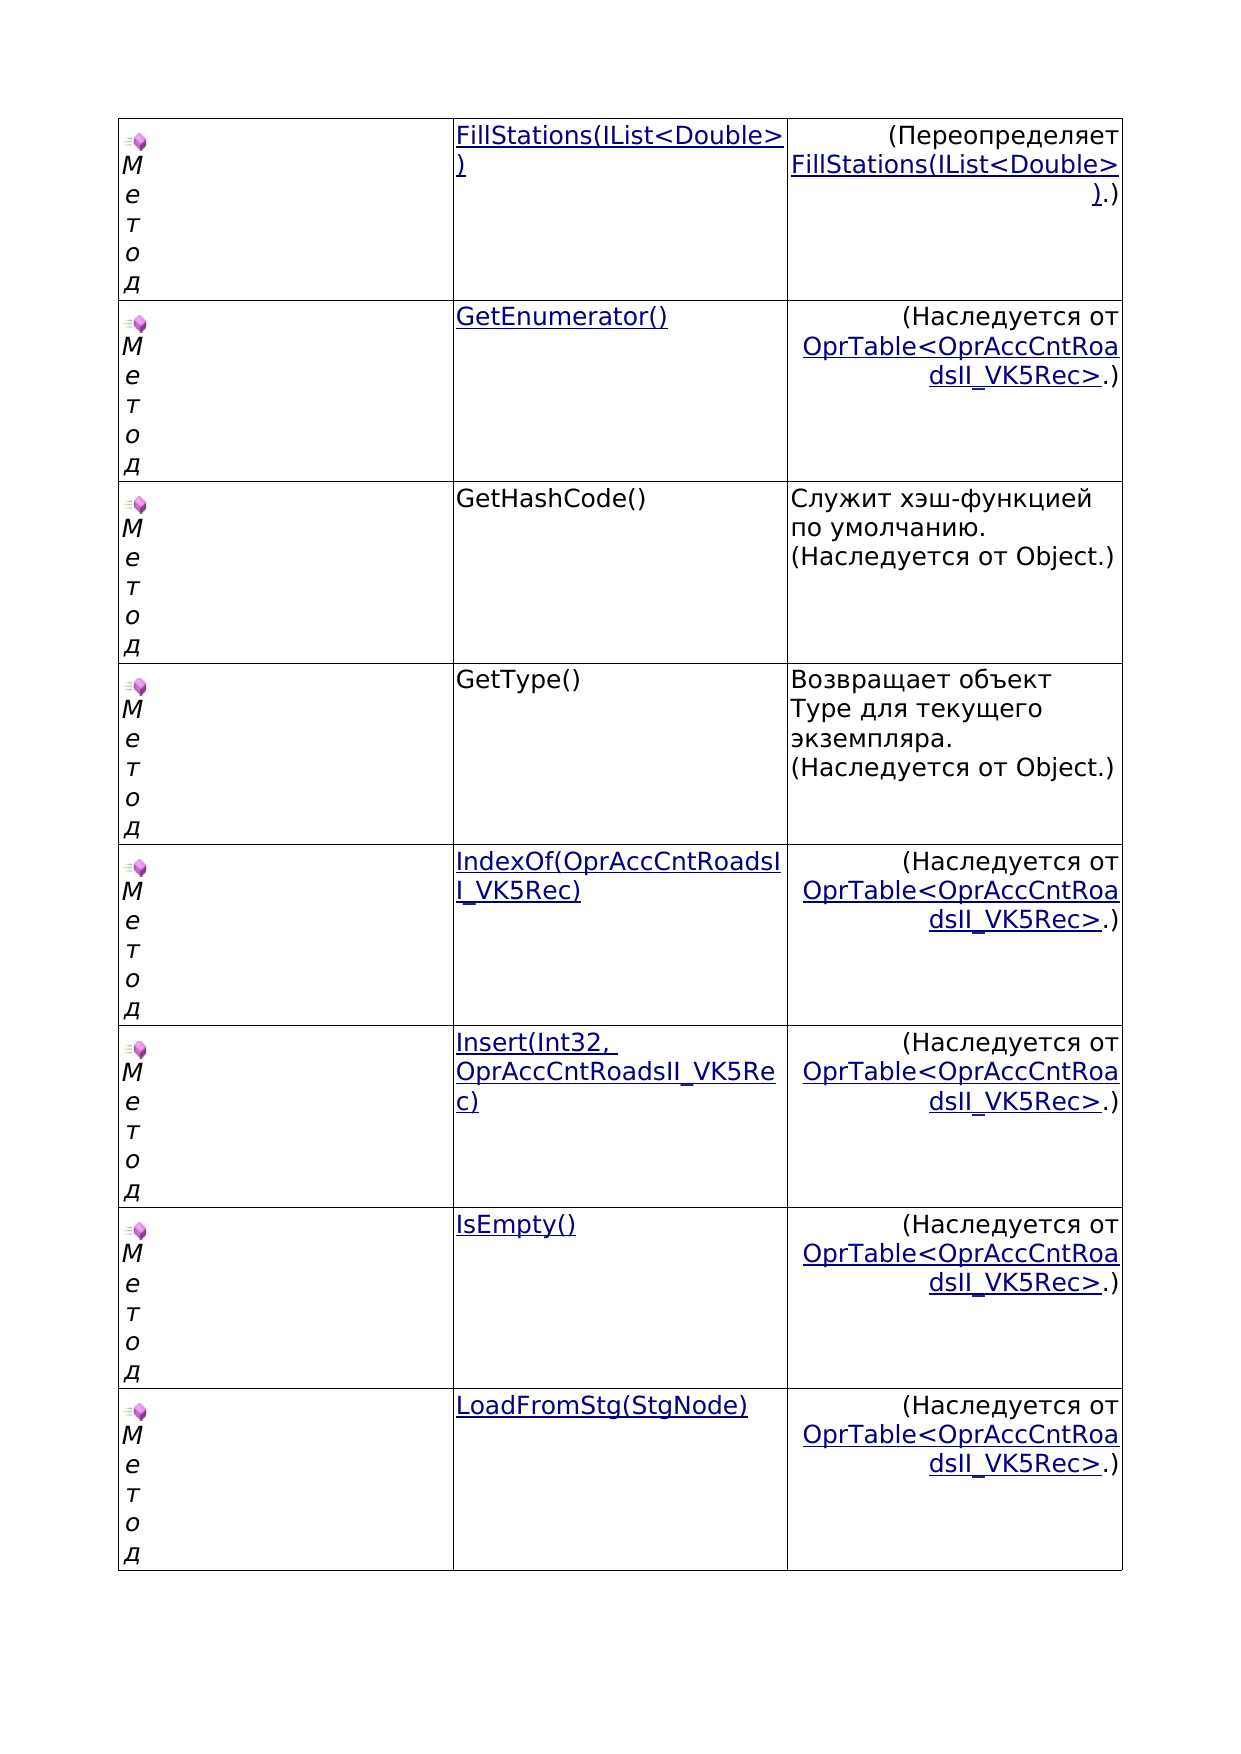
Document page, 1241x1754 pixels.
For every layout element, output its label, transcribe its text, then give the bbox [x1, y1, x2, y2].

table_cell (Наследуется от OprTable<OprAccCntRoadsII_VK5Rec>.) [788, 1026, 1122, 1207]
picture [121, 1041, 147, 1059]
picture [121, 496, 147, 514]
table_cell [119, 1208, 453, 1388]
picture [121, 678, 147, 696]
picture [121, 859, 147, 877]
table_cell FillStations(IList<Double>) [454, 119, 787, 299]
table_cell Служит хэш-функцией по умолчанию. (Наследуется от Object.) [788, 482, 1122, 662]
picture [121, 133, 147, 151]
table_cell (Переопределяет FillStations(IList<Double>).) [788, 119, 1122, 299]
table_cell (Наследуется от OprTable<OprAccCntRoadsII_VK5Rec>.) [788, 301, 1122, 481]
table_cell [119, 664, 453, 844]
table_cell LoadFromStg(StgNode) [454, 1389, 787, 1570]
table_cell IsEmpty() [454, 1208, 787, 1388]
table_cell IndexOf(OprAccCntRoadsII_VK5Rec) [454, 845, 787, 1025]
table_cell [119, 482, 453, 662]
table_cell (Наследуется от OprTable<OprAccCntRoadsII_VK5Rec>.) [788, 1208, 1122, 1388]
table_cell (Наследуется от OprTable<OprAccCntRoadsII_VK5Rec>.) [788, 1389, 1122, 1570]
table_cell GetEnumerator() [454, 301, 787, 481]
table_cell Insert(Int32, OprAccCntRoadsII_VK5Rec) [454, 1026, 787, 1207]
table_cell [119, 301, 453, 481]
table_cell (Наследуется от OprTable<OprAccCntRoadsII_VK5Rec>.) [788, 845, 1122, 1025]
picture [121, 315, 147, 333]
table_cell [119, 1026, 453, 1207]
picture [121, 1403, 147, 1421]
table_cell [119, 119, 453, 299]
table_cell Возвращает объект Type для текущего экземпляра. (Наследуется от Object.) [788, 664, 1122, 844]
table_cell [119, 845, 453, 1025]
table_cell GetType() [454, 664, 787, 844]
picture [121, 1222, 147, 1240]
table_cell GetHashCode() [454, 482, 787, 662]
table_cell [119, 1389, 453, 1570]
